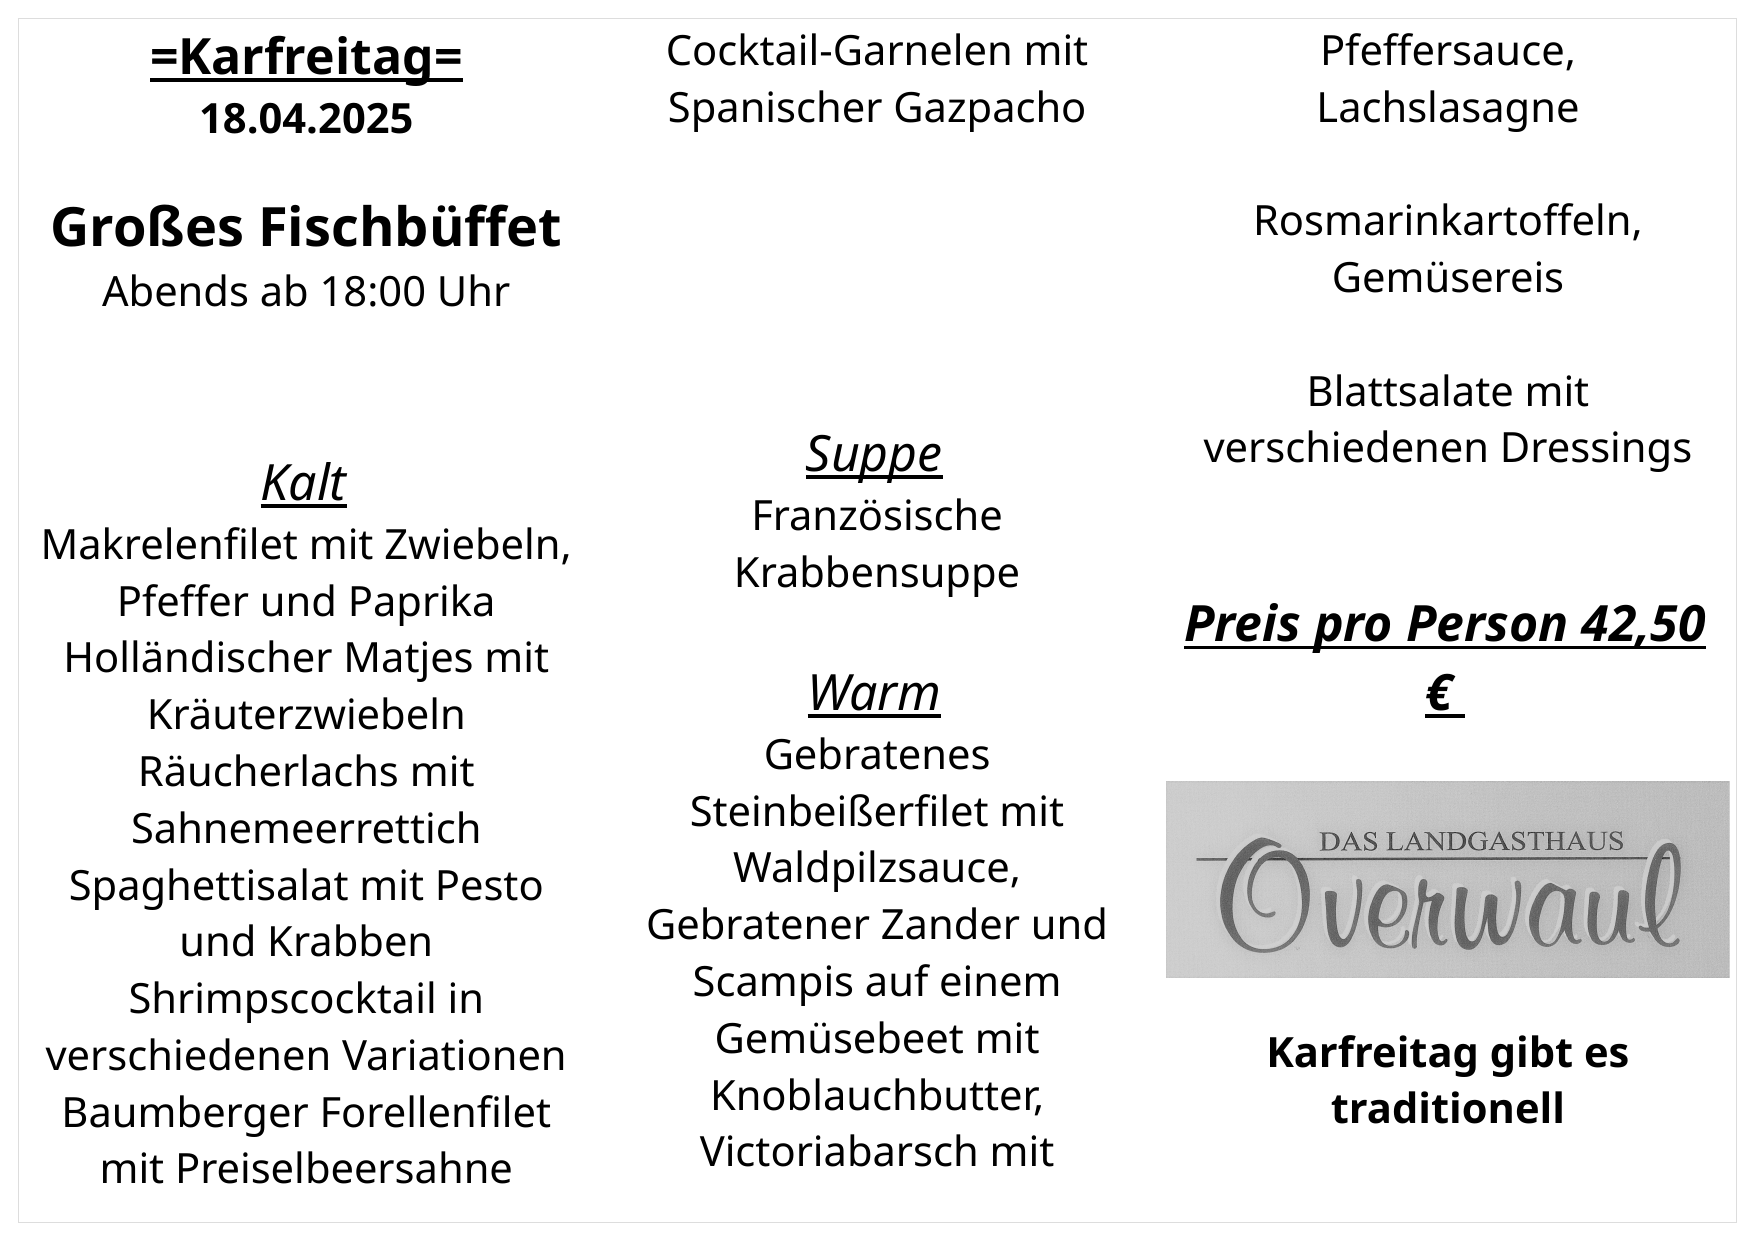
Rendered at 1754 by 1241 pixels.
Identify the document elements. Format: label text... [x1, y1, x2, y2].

text Karfreitag gibt es traditionell [1180, 1023, 1716, 1136]
text Suppe [609, 418, 1145, 486]
text Victoriabarsch mit [609, 1122, 1145, 1179]
text Baumberger Forellenfilet mit Preiselbeersahne [38, 1082, 574, 1196]
text Shrimpscocktail in verschiedenen Variationen [38, 969, 574, 1082]
text Pfeffersauce, [1180, 21, 1716, 77]
text Lachslasagne [1180, 77, 1716, 134]
text Gebratener Zander und Scampis auf einem Gemüsebeet mit Knoblauchbutter, [609, 895, 1145, 1122]
text Cocktail-Garnelen mit Spanischer Gazpacho [609, 21, 1145, 134]
text Räucherlachs mit Sahnemeerrettich [38, 742, 574, 855]
text Kalt [38, 447, 574, 515]
text Blattsalate mit verschiedenen Dressings [1180, 361, 1716, 475]
text =Karfreitag= [38, 21, 574, 89]
text 18.04.2025 [38, 89, 574, 146]
text Warm [609, 657, 1145, 725]
text Preis pro Person 42,50 € [1180, 588, 1716, 725]
text Großes Fischbüffet [38, 188, 574, 262]
text Abends ab 18:00 Uhr [38, 262, 574, 319]
text Rosmarinkartoffeln, Gemüsereis [1180, 191, 1716, 304]
text Makrelenfilet mit Zwiebeln, Pfeffer und Paprika [38, 515, 574, 628]
text Französische Krabbensuppe [609, 486, 1145, 600]
text Spaghettisalat mit Pesto und Krabben [38, 855, 574, 969]
text Gebratenes Steinbeißerfilet mit Waldpilzsauce, [609, 725, 1145, 895]
picture [1166, 781, 1730, 978]
text Holländischer Matjes mit Kräuterzwiebeln [38, 628, 574, 742]
